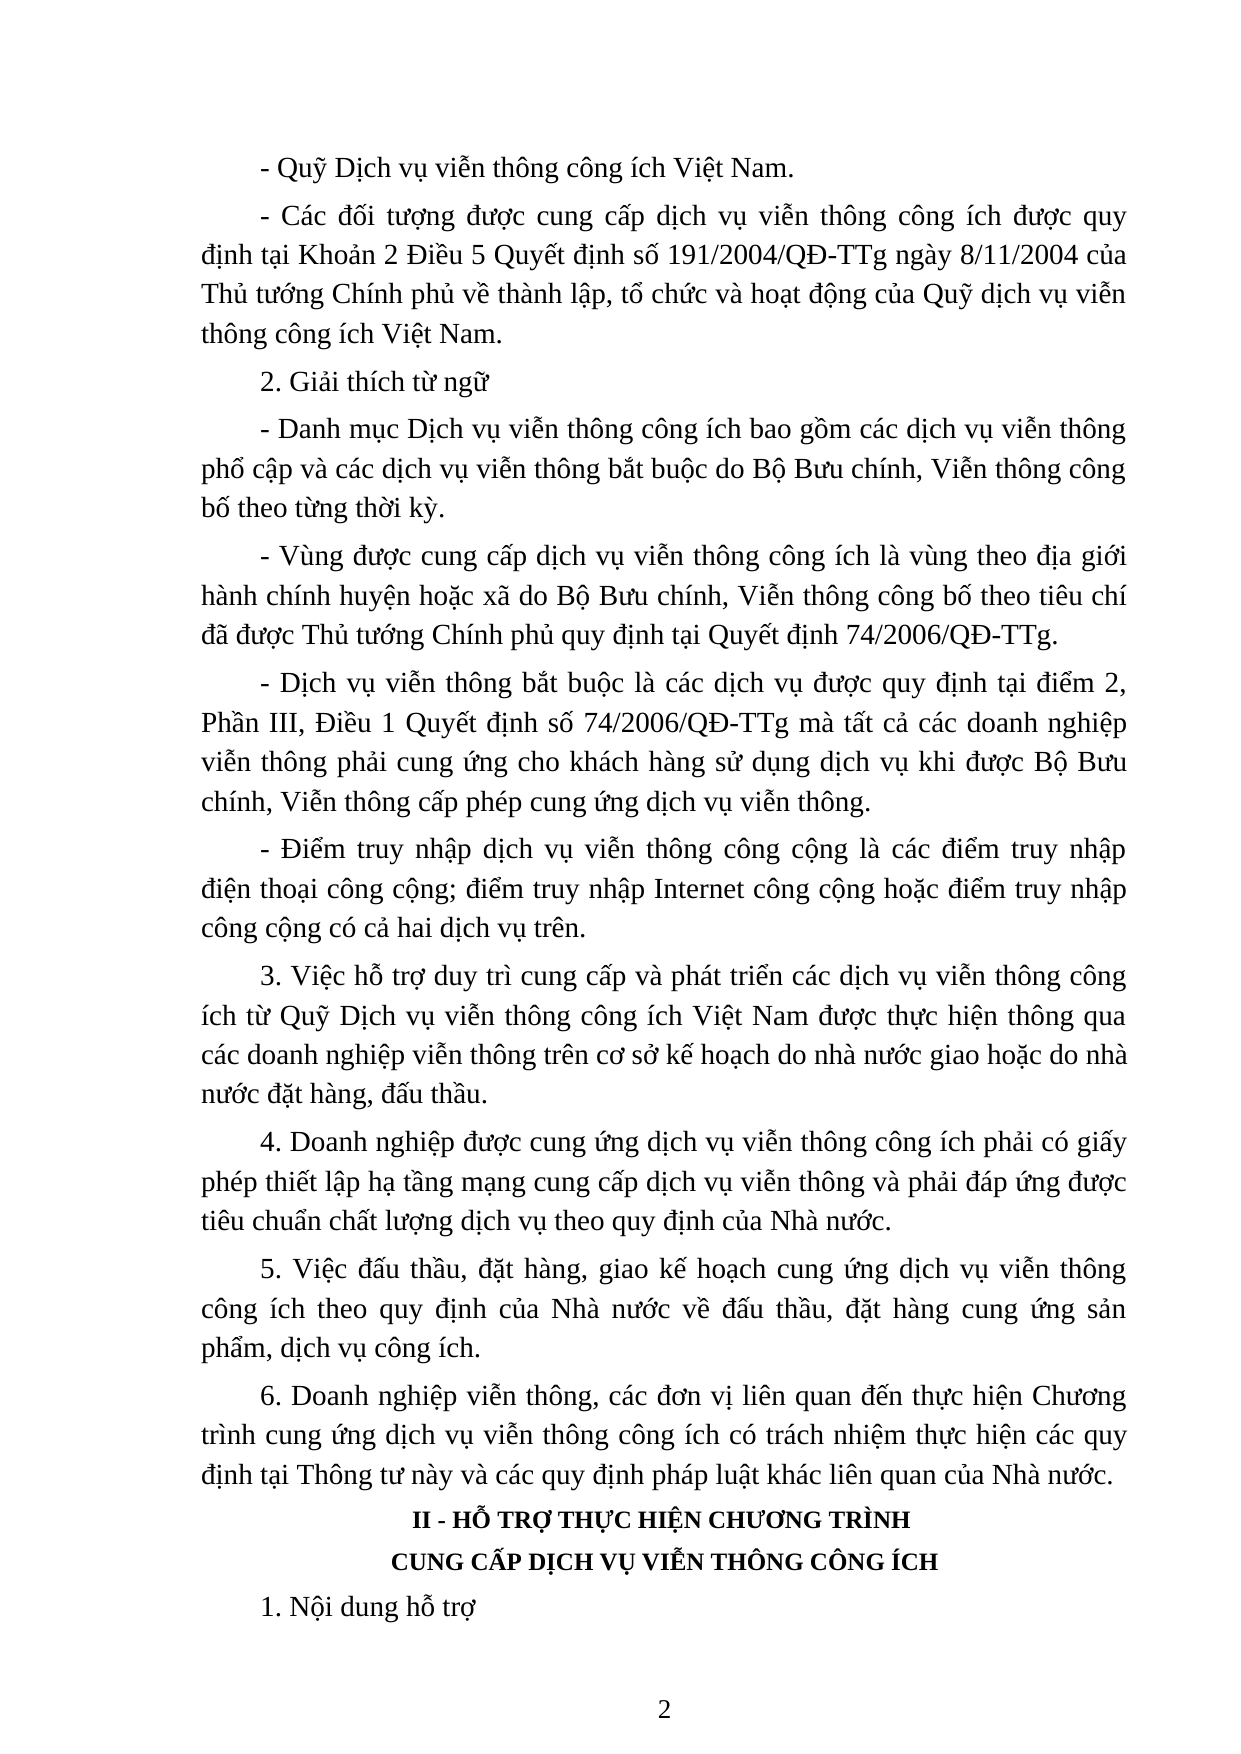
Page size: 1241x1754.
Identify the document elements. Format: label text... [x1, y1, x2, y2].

text CUNG CẤP DỊCH VỤ VIỄN THÔNG CÔNG ÍCH [201, 1547, 1128, 1576]
text - Điểm truy nhập dịch vụ viễn thông công cộng là các điểm truy nhập điện thoại công cộng; điểm truy nhập Internet công cộng hoặc điểm truy nhập công cộng có cả hai dịch vụ trên. [201, 831, 1128, 944]
text 5. Việc đấu thầu, đặt hàng, giao kế hoạch cung ứng dịch vụ viễn thông công ích theo quy định của Nhà nước về đấu thầu, đặt hàng cung ứng sản phẩm, dịch vụ công ích. [201, 1251, 1128, 1364]
text 4. Doanh nghiệp được cung ứng dịch vụ viễn thông công ích phải có giấy phép thiết lập hạ tầng mạng cung cấp dịch vụ viễn thông và phải đáp ứng được tiêu chuẩn chất lượng dịch vụ theo quy định của Nhà nước. [201, 1124, 1128, 1237]
text - Dịch vụ viễn thông bắt buộc là các dịch vụ được quy định tại điểm 2, Phần III, Điều 1 Quyết định số 74/2006/QĐ-TTg mà tất cả các doanh nghiệp viễn thông phải cung ứng cho khách hàng sử dụng dịch vụ khi được Bộ Bưu chính, Viễn thông cấp phép cung ứng dịch vụ viễn thông. [201, 665, 1128, 817]
text 1. Nội dung hỗ trợ [201, 1589, 1128, 1623]
text - Các đối tượng được cung cấp dịch vụ viễn thông công ích được quy định tại Khoản 2 Điều 5 Quyết định số 191/2004/QĐ-TTg ngày 8/11/2004 của Thủ tướng Chính phủ về thành lập, tổ chức và hoạt động của Quỹ dịch vụ viễn thông công ích Việt Nam. [201, 198, 1128, 349]
text II - HỖ TRỢ THỰC HIỆN CHƯƠNG TRÌNH [201, 1505, 1128, 1533]
text 2. Giải thích từ ngữ [201, 364, 1128, 397]
text - Vùng được cung cấp dịch vụ viễn thông công ích là vùng theo địa giới hành chính huyện hoặc xã do Bộ Bưu chính, Viễn thông công bố theo tiêu chí đã được Thủ tướng Chính phủ quy định tại Quyết định 74/2006/QĐ-TTg. [201, 538, 1128, 651]
text - Danh mục Dịch vụ viễn thông công ích bao gồm các dịch vụ viễn thông phổ cập và các dịch vụ viễn thông bắt buộc do Bộ Bưu chính, Viễn thông công bố theo từng thời kỳ. [201, 412, 1128, 524]
text 6. Doanh nghiệp viễn thông, các đơn vị liên quan đến thực hiện Chương trình cung ứng dịch vụ viễn thông công ích có trách nhiệm thực hiện các quy định tại Thông tư này và các quy định pháp luật khác liên quan của Nhà nước. [201, 1378, 1128, 1491]
text 3. Việc hỗ trợ duy trì cung cấp và phát triển các dịch vụ viễn thông công ích từ Quỹ Dịch vụ viễn thông công ích Việt Nam được thực hiện thông qua các doanh nghiệp viễn thông trên cơ sở kế hoạch do nhà nước giao hoặc do nhà nước đặt hàng, đấu thầu. [201, 958, 1128, 1110]
text - Quỹ Dịch vụ viễn thông công ích Việt Nam. [201, 150, 1128, 183]
